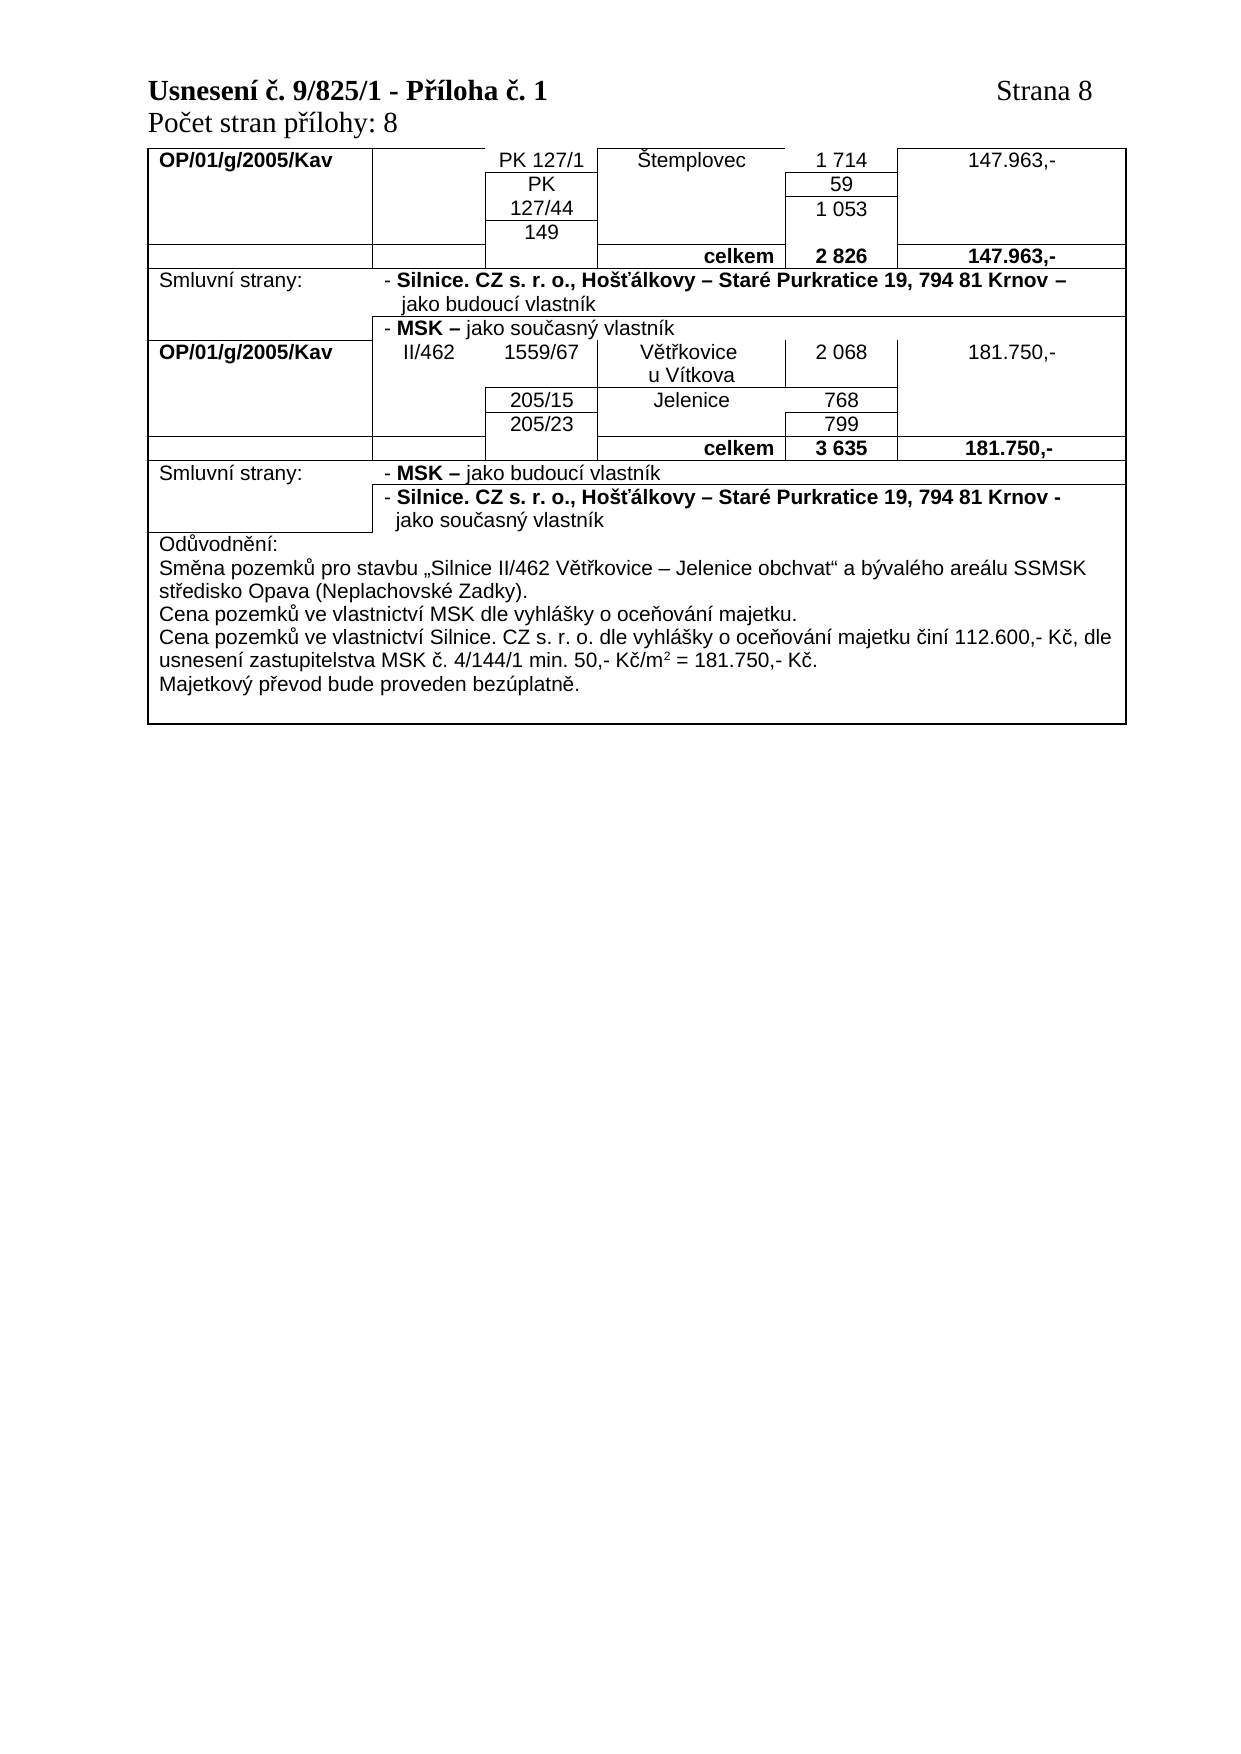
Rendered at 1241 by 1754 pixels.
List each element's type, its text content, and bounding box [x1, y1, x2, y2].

table_cell [373, 437, 485, 460]
table_header PK 127/1 [485, 148, 597, 172]
table_cell 181.750,- [898, 340, 1125, 436]
table_cell 1 053 [786, 197, 897, 244]
table_header 1 714 [785, 148, 897, 172]
table_cell [486, 244, 597, 268]
table_header - Silnice. CZ s. r. o., Hošťálkovy – Staré Purkratice 19, 794 81 Krnov – jako budoucí vlastník [373, 269, 1125, 316]
table_cell Smluvní strany: [149, 269, 373, 340]
table_cell - MSK – jako současný vlastník [373, 317, 1125, 340]
table_cell [149, 437, 372, 460]
table_cell PK 127/44 [486, 173, 597, 219]
table_cell - Silnice. CZ s. r. o., Hošťálkovy – Staré Purkratice 19, 794 81 Krnov - jako současný vlastník [373, 485, 1125, 532]
table_cell OP/01/g/2005/Kav [149, 149, 372, 244]
table_cell II/462 [373, 340, 485, 436]
table_header 2 068 [786, 340, 897, 387]
table_cell [149, 245, 372, 268]
table_cell 799 [786, 413, 897, 436]
table_cell 205/23 [486, 413, 597, 436]
table_cell 181.750,- [898, 437, 1125, 460]
table_cell Odůvodnění: Směna pozemků pro stavbu „Silnice II/462 Větřkovice – Jelenice obchvat“ a bývalého areálu SSMSK středisko Opava (Neplachovské Zadky). Cena pozemků ve vlastnictví MSK dle vyhlášky o oceňování majetku. Cena pozemků ve vlastnictví Silnice. CZ s. r. o. dle vyhlášky o oceňování majetku činí 112.600,- Kč, dle usnesení zastupitelstva MSK č. 4/144/1 min. 50,- Kč/m2 = 181.750,- Kč. Majetkový převod bude proveden bezúplatně. [149, 532, 1125, 723]
table_cell 3 635 [786, 437, 897, 460]
table_header 768 [785, 388, 897, 412]
table_cell Smluvní strany: [149, 461, 373, 532]
table_header - MSK – jako budoucí vlastník [373, 461, 1125, 484]
table_cell OP/01/g/2005/Kav [149, 341, 372, 436]
table_header 205/15 [486, 388, 597, 412]
table_header 1559/67 [485, 340, 597, 387]
table_cell Jelenice [598, 388, 785, 436]
table_header Větřkovice u Vítkova [598, 340, 785, 387]
table_cell 147.963,- [898, 245, 1125, 268]
table_cell celkem [598, 437, 785, 460]
table_cell Štemplovec [598, 149, 785, 244]
table_cell 149 [486, 221, 597, 244]
table_cell [486, 436, 597, 460]
table_cell 59 [786, 173, 897, 196]
table_cell celkem [598, 245, 785, 268]
table_cell 2 826 [786, 244, 897, 268]
table_cell [373, 245, 485, 268]
table_cell 147.963,- [898, 149, 1125, 244]
table_cell [373, 149, 485, 244]
